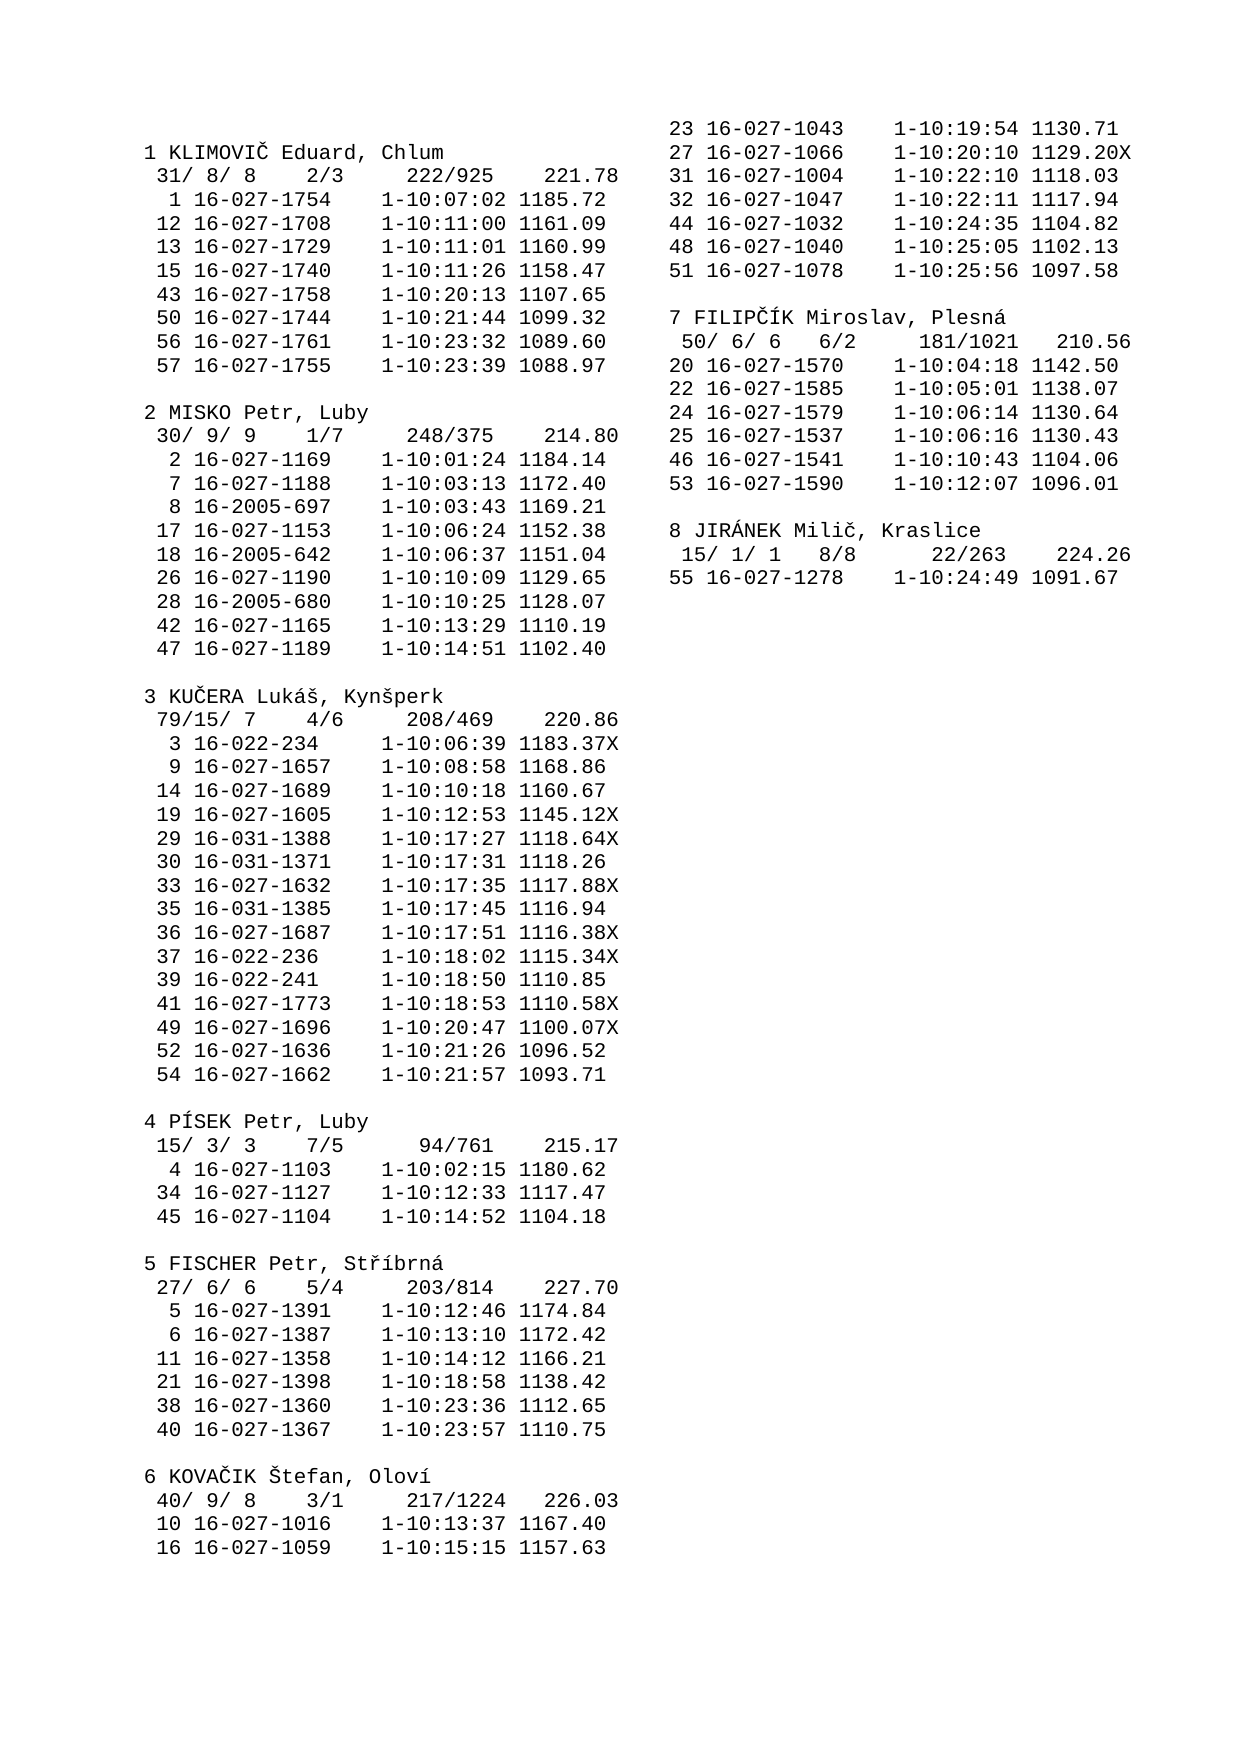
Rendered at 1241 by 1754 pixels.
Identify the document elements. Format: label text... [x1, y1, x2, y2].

text 6 16-027-1387 1-10:13:10 1172.42 [94, 1324, 1151, 1348]
text 15/ 3/ 3 7/5 94/761 215.17 [94, 1135, 1151, 1158]
text 4 PÍSEK Petr, Luby [94, 1111, 1151, 1135]
text 31/ 8/ 8 2/3 222/925 221.78 31 16-027-1004 1-10:22:10 1118.03 [94, 165, 1151, 189]
text 6 KOVAČIK Štefan, Oloví [94, 1466, 1151, 1489]
text 13 16-027-1729 1-10:11:01 1160.99 48 16-027-1040 1-10:25:05 1102.13 [94, 236, 1151, 260]
text 52 16-027-1636 1-10:21:26 1096.52 [94, 1040, 1151, 1064]
text 5 FISCHER Petr, Stříbrná [94, 1253, 1151, 1277]
text 4 16-027-1103 1-10:02:15 1180.62 [94, 1158, 1151, 1182]
text 1 KLIMOVIČ Eduard, Chlum 27 16-027-1066 1-10:20:10 1129.20X [94, 142, 1151, 165]
text 8 16-2005-697 1-10:03:43 1169.21 [94, 496, 1151, 520]
text 40/ 9/ 8 3/1 217/1224 226.03 [94, 1489, 1151, 1513]
text 47 16-027-1189 1-10:14:51 1102.40 [94, 638, 1151, 662]
text 39 16-022-241 1-10:18:50 1110.85 [94, 969, 1151, 993]
text 29 16-031-1388 1-10:17:27 1118.64X [94, 827, 1151, 851]
text 45 16-027-1104 1-10:14:52 1104.18 [94, 1206, 1151, 1229]
text 42 16-027-1165 1-10:13:29 1110.19 [94, 615, 1151, 638]
text 28 16-2005-680 1-10:10:25 1128.07 [94, 591, 1151, 615]
text 3 16-022-234 1-10:06:39 1183.37X [94, 733, 1151, 757]
text 19 16-027-1605 1-10:12:53 1145.12X [94, 804, 1151, 827]
text 40 16-027-1367 1-10:23:57 1110.75 [94, 1419, 1151, 1442]
text 57 16-027-1755 1-10:23:39 1088.97 20 16-027-1570 1-10:04:18 1142.50 [94, 354, 1151, 378]
text 17 16-027-1153 1-10:06:24 1152.38 8 JIRÁNEK Milič, Kraslice [94, 520, 1151, 544]
text 7 16-027-1188 1-10:03:13 1172.40 53 16-027-1590 1-10:12:07 1096.01 [94, 473, 1151, 496]
text 21 16-027-1398 1-10:18:58 1138.42 [94, 1371, 1151, 1395]
text 10 16-027-1016 1-10:13:37 1167.40 [94, 1513, 1151, 1537]
text 50 16-027-1744 1-10:21:44 1099.32 7 FILIPČÍK Miroslav, Plesná [94, 307, 1151, 331]
text 56 16-027-1761 1-10:23:32 1089.60 50/ 6/ 6 6/2 181/1021 210.56 [94, 331, 1151, 354]
text 3 KUČERA Lukáš, Kynšperk [94, 686, 1151, 709]
text 14 16-027-1689 1-10:10:18 1160.67 [94, 780, 1151, 804]
text 43 16-027-1758 1-10:20:13 1107.65 [94, 284, 1151, 307]
text 38 16-027-1360 1-10:23:36 1112.65 [94, 1395, 1151, 1419]
text 2 MISKO Petr, Luby 24 16-027-1579 1-10:06:14 1130.64 [94, 402, 1151, 426]
text 22 16-027-1585 1-10:05:01 1138.07 [94, 378, 1151, 402]
text 33 16-027-1632 1-10:17:35 1117.88X [94, 875, 1151, 898]
text 9 16-027-1657 1-10:08:58 1168.86 [94, 757, 1151, 780]
text 26 16-027-1190 1-10:10:09 1129.65 55 16-027-1278 1-10:24:49 1091.67 [94, 567, 1151, 591]
text 34 16-027-1127 1-10:12:33 1117.47 [94, 1182, 1151, 1206]
text 30 16-031-1371 1-10:17:31 1118.26 [94, 851, 1151, 875]
text 36 16-027-1687 1-10:17:51 1116.38X [94, 922, 1151, 946]
text 23 16-027-1043 1-10:19:54 1130.71 [94, 118, 1151, 142]
text 79/15/ 7 4/6 208/469 220.86 [94, 709, 1151, 733]
text 30/ 9/ 9 1/7 248/375 214.80 25 16-027-1537 1-10:06:16 1130.43 [94, 426, 1151, 449]
text 11 16-027-1358 1-10:14:12 1166.21 [94, 1348, 1151, 1371]
text 12 16-027-1708 1-10:11:00 1161.09 44 16-027-1032 1-10:24:35 1104.82 [94, 213, 1151, 236]
text 49 16-027-1696 1-10:20:47 1100.07X [94, 1017, 1151, 1040]
text 5 16-027-1391 1-10:12:46 1174.84 [94, 1300, 1151, 1324]
text 41 16-027-1773 1-10:18:53 1110.58X [94, 993, 1151, 1017]
text 16 16-027-1059 1-10:15:15 1157.63 [94, 1537, 1151, 1561]
text 54 16-027-1662 1-10:21:57 1093.71 [94, 1064, 1151, 1088]
text 37 16-022-236 1-10:18:02 1115.34X [94, 946, 1151, 969]
text 27/ 6/ 6 5/4 203/814 227.70 [94, 1277, 1151, 1300]
text 15 16-027-1740 1-10:11:26 1158.47 51 16-027-1078 1-10:25:56 1097.58 [94, 260, 1151, 284]
text 2 16-027-1169 1-10:01:24 1184.14 46 16-027-1541 1-10:10:43 1104.06 [94, 449, 1151, 473]
text 18 16-2005-642 1-10:06:37 1151.04 15/ 1/ 1 8/8 22/263 224.26 [94, 544, 1151, 567]
text 1 16-027-1754 1-10:07:02 1185.72 32 16-027-1047 1-10:22:11 1117.94 [94, 189, 1151, 213]
text 35 16-031-1385 1-10:17:45 1116.94 [94, 898, 1151, 922]
